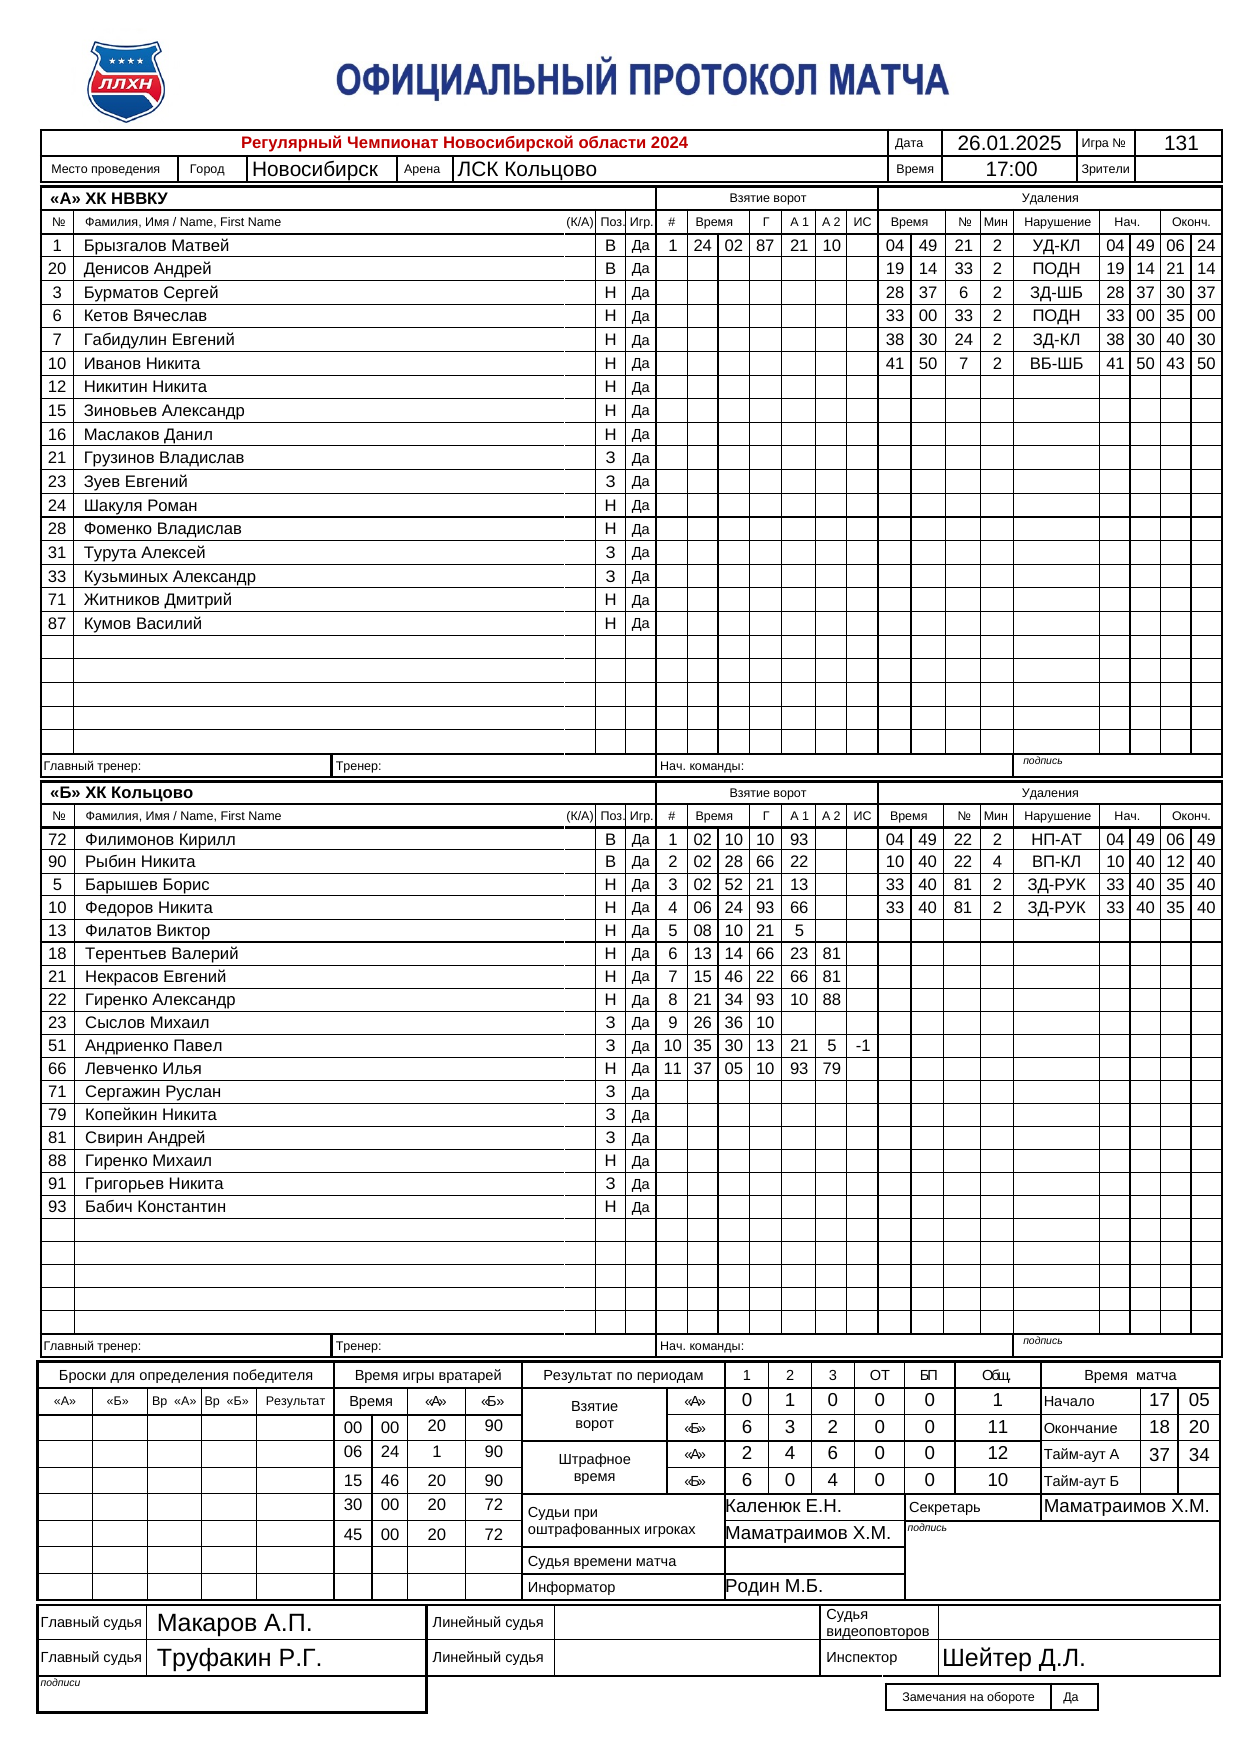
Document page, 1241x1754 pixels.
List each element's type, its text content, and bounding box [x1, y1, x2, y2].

table_cell [74, 683, 564, 706]
table_cell 21 [42, 966, 74, 987]
table_cell 06 [1161, 235, 1190, 256]
table_cell [1131, 446, 1160, 469]
table_cell Н [596, 612, 625, 634]
table_cell [1100, 612, 1129, 634]
table_cell Шакуля Роман [74, 494, 564, 516]
table_cell [1014, 659, 1099, 682]
table_cell 40 [1192, 896, 1221, 918]
table_cell [816, 1104, 846, 1126]
table_cell [912, 1150, 943, 1172]
table_cell [719, 446, 749, 469]
table_cell [816, 829, 846, 849]
table_cell [42, 730, 73, 753]
table_cell (К/А) [565, 805, 595, 826]
table_cell [688, 1127, 717, 1149]
table_cell [555, 1640, 819, 1675]
table_cell ПОДН [1014, 305, 1099, 327]
table_cell [879, 376, 910, 398]
table_cell [719, 1242, 749, 1264]
table_cell 33 [42, 565, 73, 587]
table_cell [148, 1468, 201, 1493]
table_cell [981, 1127, 1013, 1149]
table_cell [981, 1265, 1013, 1287]
table_cell [1161, 1219, 1190, 1241]
table_cell [816, 850, 846, 872]
table_cell [565, 470, 595, 493]
table_header Регулярный Чемпионат Новосибирской области 2024 [42, 131, 887, 155]
table_cell [847, 352, 877, 374]
table_cell [657, 328, 687, 351]
table_cell 15 [42, 399, 73, 422]
table_cell 13 [750, 1035, 781, 1057]
table_cell 49 [912, 829, 943, 849]
table_cell 35 [1161, 874, 1190, 895]
table_cell 10 [816, 235, 846, 256]
table_cell [1131, 1288, 1160, 1310]
table_cell [946, 588, 980, 611]
table_cell Гиренко Михаил [75, 1150, 564, 1172]
table_header БП [905, 1363, 954, 1387]
table_cell [946, 730, 980, 753]
table_cell 0 [905, 1389, 954, 1413]
table_cell [596, 1288, 625, 1310]
table_cell [626, 730, 655, 753]
table_cell [981, 1035, 1013, 1057]
table_cell 30 [335, 1494, 371, 1520]
table_cell [688, 1196, 717, 1218]
table_cell [1100, 1150, 1129, 1172]
table_cell [688, 257, 717, 280]
table_cell [981, 659, 1013, 682]
table_cell [912, 541, 945, 564]
table_cell Кетов Вячеслав [74, 305, 564, 327]
table_cell 13 [42, 920, 74, 941]
table_cell З [596, 1173, 625, 1195]
table_cell Время [688, 805, 749, 826]
table_cell 28 [879, 281, 910, 303]
table_cell [626, 1219, 655, 1241]
table_cell 93 [750, 896, 781, 918]
table_cell [1192, 1173, 1221, 1195]
table_cell [1100, 1127, 1129, 1149]
table_cell [565, 518, 595, 540]
table_cell [1100, 730, 1129, 753]
table_cell В [596, 829, 625, 849]
table_cell [1192, 1311, 1221, 1333]
table_cell [1100, 446, 1129, 469]
table_cell [981, 1081, 1013, 1103]
table_cell З [596, 541, 625, 564]
table_cell 46 [719, 966, 749, 987]
table_cell [565, 1081, 595, 1103]
table_cell 6 [726, 1415, 768, 1440]
table_cell [1014, 423, 1099, 445]
table_cell Да [626, 257, 655, 280]
table_cell «Б» [93, 1389, 147, 1413]
table_cell [657, 1150, 687, 1172]
table_cell Да [626, 874, 655, 895]
table_cell [657, 281, 687, 303]
table_cell 2 [981, 896, 1013, 918]
table_cell [883, 1677, 1220, 1681]
table_cell 81 [944, 896, 980, 918]
table_cell [879, 470, 910, 493]
table_cell [782, 1311, 815, 1333]
table_cell Да [626, 494, 655, 516]
table_cell [657, 446, 687, 469]
table_cell Да [626, 1173, 655, 1195]
table_cell Житников Дмитрий [74, 588, 564, 611]
table_cell [202, 1547, 256, 1573]
table_cell [912, 518, 945, 540]
table_cell [816, 399, 846, 422]
table_cell 35 [688, 1035, 717, 1057]
table_cell [782, 1265, 815, 1287]
table_cell [1131, 494, 1160, 516]
table_cell 3 [42, 281, 73, 303]
table_cell [565, 1311, 595, 1333]
table_cell Да [626, 612, 655, 634]
table_cell 2 [981, 281, 1013, 303]
table_cell [946, 470, 980, 493]
table_cell 10 [750, 829, 781, 849]
table_cell [565, 707, 595, 729]
table_cell [1100, 565, 1129, 587]
table_header 3 [812, 1363, 854, 1387]
table_cell [1161, 612, 1190, 634]
table_cell [879, 966, 910, 987]
table_cell [847, 896, 877, 918]
table_cell 24 [1192, 235, 1221, 256]
table_cell [408, 1547, 465, 1573]
table_cell Окончание [1042, 1415, 1140, 1440]
table_cell Линейный судья [428, 1606, 554, 1639]
table_cell [944, 1196, 980, 1218]
table_cell Да [626, 305, 655, 327]
table_cell Н [596, 874, 625, 895]
table_cell Зуев Евгений [74, 470, 564, 493]
table_cell [1131, 423, 1160, 445]
table_cell 24 [688, 235, 717, 256]
table_cell [879, 1242, 910, 1264]
table_cell Судья времени матча [523, 1548, 724, 1573]
table_cell [1014, 943, 1099, 964]
table_header «А» ХК НВВКУ [42, 188, 655, 209]
table_cell 5 [816, 1035, 846, 1057]
table_cell 04 [879, 829, 910, 849]
table_cell ПОДН [1014, 257, 1099, 280]
table_cell 26 [688, 1012, 717, 1033]
table_cell [42, 683, 73, 706]
table_cell [750, 352, 781, 374]
table_cell Да [626, 1012, 655, 1033]
table_cell [912, 612, 945, 634]
table_cell [847, 518, 877, 540]
table_cell [879, 920, 910, 941]
table_cell [912, 943, 943, 964]
table_cell № [944, 805, 980, 826]
table_cell [816, 1288, 846, 1310]
table_cell [657, 1242, 687, 1264]
table_cell [335, 1547, 371, 1573]
table_cell [750, 257, 781, 280]
table_cell 2 [981, 328, 1013, 351]
table_cell 5 [42, 874, 74, 895]
table_cell [879, 1058, 910, 1079]
table_cell [1131, 518, 1160, 540]
table_cell Левченко Илья [75, 1058, 564, 1079]
table_cell [726, 1548, 904, 1573]
table_cell [1131, 659, 1160, 682]
table_cell Н [596, 896, 625, 918]
table_cell [1131, 683, 1160, 706]
table_cell [1131, 470, 1160, 493]
table_cell [565, 1219, 595, 1241]
table_cell [816, 1265, 846, 1287]
table_cell [782, 470, 815, 493]
table_cell [719, 328, 749, 351]
table_cell [719, 1288, 749, 1310]
table_cell [782, 352, 815, 374]
table_cell [719, 470, 749, 493]
table_cell [847, 257, 877, 280]
table_cell [816, 376, 846, 398]
table_cell 46 [373, 1468, 407, 1493]
table_cell [93, 1416, 147, 1440]
table_cell 33 [1100, 305, 1129, 327]
table_cell [944, 1127, 980, 1149]
table_cell 1 [769, 1389, 811, 1413]
table_cell [750, 305, 781, 327]
table_cell [847, 1127, 877, 1149]
table_cell [847, 920, 877, 941]
table_cell [657, 707, 687, 729]
table_cell [1161, 1150, 1190, 1172]
table_cell «А» [408, 1389, 465, 1413]
table_cell 22 [42, 989, 74, 1011]
table_cell Да [626, 446, 655, 469]
table_cell [912, 1265, 943, 1287]
table_cell [257, 1547, 333, 1573]
table_cell 00 [912, 305, 945, 327]
table_cell [657, 518, 687, 540]
table_cell [1192, 1127, 1221, 1149]
table_cell [782, 446, 815, 469]
table_cell [1100, 518, 1129, 540]
table_cell [1014, 494, 1099, 516]
table_cell [847, 235, 877, 256]
table_cell Да [626, 281, 655, 303]
table_cell [719, 612, 749, 634]
table_cell Да [626, 1058, 655, 1079]
table_cell [981, 612, 1013, 634]
table_cell [1161, 966, 1190, 987]
table_cell [912, 920, 943, 941]
table_cell [847, 494, 877, 516]
table_cell [1014, 1035, 1099, 1057]
table_cell [750, 683, 781, 706]
table_cell [750, 565, 781, 587]
table_cell [565, 1012, 595, 1033]
table_cell [944, 1058, 980, 1079]
table_cell [816, 541, 846, 564]
table_cell Н [596, 966, 625, 987]
table_cell 00 [373, 1521, 407, 1546]
table_cell 12 [956, 1442, 1040, 1467]
table_cell [657, 257, 687, 280]
table_cell [1100, 1311, 1129, 1333]
table_cell Тайм-аут А [1042, 1441, 1140, 1467]
table_cell № [42, 805, 74, 826]
table_cell Андриенко Павел [75, 1035, 564, 1057]
table_cell [847, 1104, 877, 1126]
table_cell [782, 399, 815, 422]
table_cell [879, 1127, 910, 1149]
table_cell [1131, 730, 1160, 753]
table_cell [75, 1311, 564, 1333]
table_cell [1161, 1104, 1190, 1126]
table_cell [1100, 470, 1129, 493]
table_cell [1014, 470, 1099, 493]
table_cell 10 [1100, 850, 1129, 872]
table_cell 28 [1100, 281, 1129, 303]
table_cell 40 [912, 896, 943, 918]
table_cell [782, 257, 815, 280]
table_cell [750, 1288, 781, 1310]
table_cell 4 [657, 896, 687, 918]
table_cell [1192, 1150, 1221, 1172]
table_cell Денисов Андрей [74, 257, 564, 280]
table_cell [1161, 943, 1190, 964]
table_cell ИС [847, 211, 877, 233]
table_cell [1161, 494, 1190, 516]
table_cell [782, 281, 815, 303]
table_cell Некрасов Евгений [75, 966, 564, 987]
table_cell [912, 446, 945, 469]
table_cell [565, 989, 595, 1011]
table_cell [1192, 1288, 1221, 1310]
table_cell 23 [42, 470, 73, 493]
table_cell [816, 446, 846, 469]
table_cell [93, 1547, 147, 1573]
table_cell Григорьев Никита [75, 1173, 564, 1195]
table_cell 13 [782, 874, 815, 895]
table_cell [946, 376, 980, 398]
table_cell [981, 399, 1013, 422]
table_cell 20 [42, 257, 73, 280]
table_cell [1131, 1265, 1160, 1287]
table_cell 19 [1100, 257, 1129, 280]
table_cell [944, 989, 980, 1011]
table_cell [912, 1012, 943, 1033]
table_cell № [946, 211, 980, 233]
table_cell [626, 636, 655, 658]
table_cell Да [626, 1104, 655, 1126]
table_cell [1141, 1468, 1177, 1493]
table_cell [565, 257, 595, 280]
table_cell [565, 1288, 595, 1310]
table_cell [750, 446, 781, 469]
table_cell [719, 518, 749, 540]
table_cell [879, 399, 910, 422]
table_cell 1 [42, 235, 73, 256]
table_cell Город [179, 157, 246, 181]
table_cell [847, 1288, 877, 1310]
table_cell 91 [42, 1173, 74, 1195]
table_cell [719, 1081, 749, 1103]
table_cell [981, 636, 1013, 658]
table_cell [39, 1521, 92, 1546]
table_cell 20 [408, 1494, 465, 1520]
table_cell [1192, 1265, 1221, 1287]
table_cell [565, 376, 595, 398]
table_cell 0 [905, 1415, 954, 1440]
table_cell [1131, 1104, 1160, 1126]
table_cell [782, 636, 815, 658]
table_cell Н [596, 989, 625, 1011]
table_cell [1100, 541, 1129, 564]
table_cell [565, 541, 595, 564]
table_cell 33 [879, 896, 910, 918]
table_cell [565, 1150, 595, 1172]
table_cell [1131, 989, 1160, 1011]
table_cell [1161, 1242, 1190, 1264]
table_cell 40 [1161, 328, 1190, 351]
table_cell 7 [657, 966, 687, 987]
table_cell [816, 1150, 846, 1172]
table_cell [257, 1574, 333, 1599]
table_cell [719, 588, 749, 611]
table_cell 90 [466, 1441, 521, 1467]
table_cell [944, 943, 980, 964]
table_cell [816, 328, 846, 351]
table_cell Игр. [626, 805, 655, 826]
table_cell 81 [816, 943, 846, 964]
table_cell Брызгалов Матвей [74, 235, 564, 256]
table_cell Терентьев Валерий [75, 943, 564, 964]
table_cell [816, 1196, 846, 1218]
table_cell [750, 1127, 781, 1149]
table_cell Н [596, 518, 625, 540]
table_cell 0 [855, 1468, 904, 1493]
table_cell Зрители [1078, 157, 1134, 181]
table_cell 20 [408, 1468, 465, 1493]
table_cell [750, 494, 781, 516]
table_cell [912, 1104, 943, 1126]
table_cell [847, 565, 877, 587]
table_cell [816, 874, 846, 895]
table_cell [1100, 1265, 1129, 1287]
table_cell Гиренко Александр [75, 989, 564, 1011]
table_cell [42, 1265, 74, 1287]
table_cell 17 [1141, 1389, 1177, 1413]
table_cell З [596, 1127, 625, 1149]
table_cell Арена [398, 157, 452, 181]
table_cell 02 [688, 829, 717, 849]
table_cell 1 [408, 1441, 465, 1467]
table_cell [1014, 966, 1099, 987]
table_cell Н [596, 1150, 625, 1172]
table_cell 2 [981, 874, 1013, 895]
table_cell [1100, 1012, 1129, 1033]
table_cell 17:00 [943, 157, 1076, 181]
table_cell 21 [782, 235, 815, 256]
table_cell [657, 399, 687, 422]
table_cell 2 [812, 1415, 854, 1440]
table_cell [946, 636, 980, 658]
table_cell [847, 1173, 877, 1195]
table_cell [912, 470, 945, 493]
table_cell [565, 874, 595, 895]
table_cell 20 [408, 1521, 465, 1546]
table_cell [1100, 1196, 1129, 1218]
table_cell «А» [39, 1389, 92, 1413]
table_cell [847, 1081, 877, 1103]
table_cell [466, 1574, 521, 1599]
table_cell 6 [726, 1468, 768, 1493]
table_cell [1131, 1127, 1160, 1149]
table_cell [847, 470, 877, 493]
table_cell 71 [42, 1081, 74, 1103]
table_cell 40 [1192, 874, 1221, 895]
table_cell [1161, 423, 1190, 445]
table_cell [981, 376, 1013, 398]
table_cell [1192, 943, 1221, 964]
table_cell Шейтер Д.Л. [939, 1640, 1219, 1675]
table_cell [1131, 943, 1160, 964]
table_cell [847, 376, 877, 398]
table_cell [39, 1574, 92, 1599]
table_cell 90 [466, 1416, 521, 1440]
table_cell 1 [657, 829, 687, 849]
table_cell [981, 943, 1013, 964]
table_cell [1161, 1058, 1190, 1079]
table_cell А 1 [782, 211, 815, 233]
table_cell [816, 1311, 846, 1333]
table_cell подпись [906, 1522, 1219, 1599]
table_header Взятие ворот [657, 783, 877, 803]
table_cell 7 [42, 328, 73, 351]
table_cell Федоров Никита [75, 896, 564, 918]
table_cell Макаров А.П. [147, 1606, 425, 1639]
table_cell [981, 683, 1013, 706]
table_cell 30 [1192, 328, 1221, 351]
table_cell «Б» [668, 1468, 724, 1493]
table_cell 0 [812, 1389, 854, 1413]
table_cell [816, 1219, 846, 1241]
table_cell [1161, 1265, 1190, 1287]
table_cell 10 [956, 1468, 1040, 1493]
table_cell Турута Алексей [74, 541, 564, 564]
table_cell 10 [719, 920, 749, 941]
table_cell [75, 1288, 564, 1310]
table_cell [39, 1494, 92, 1520]
table_cell [688, 376, 717, 398]
table_cell [596, 1311, 625, 1333]
table_cell [879, 565, 910, 587]
table_cell [750, 1150, 781, 1172]
table_cell [816, 920, 846, 941]
table_cell 81 [816, 966, 846, 987]
table_cell [981, 1104, 1013, 1126]
table_cell 87 [750, 235, 781, 256]
table_cell [719, 730, 749, 753]
table_cell [1014, 636, 1099, 658]
table_cell [939, 1606, 1219, 1639]
table_cell Да [626, 376, 655, 398]
table_cell Сергажин Руслан [75, 1081, 564, 1103]
table_cell 10 [750, 1058, 781, 1079]
table_cell 21 [946, 235, 980, 256]
table_cell [847, 966, 877, 987]
table_cell [847, 399, 877, 422]
table_cell ЗД-ШБ [1014, 281, 1099, 303]
table_cell Да [626, 989, 655, 1011]
table_cell 66 [782, 896, 815, 918]
table_cell [202, 1441, 256, 1467]
table_cell [1192, 1035, 1221, 1057]
table_cell [1161, 683, 1190, 706]
table_cell [42, 636, 73, 658]
table_cell [782, 1081, 815, 1103]
table_cell [847, 423, 877, 445]
table_cell Вр «Б» [202, 1389, 256, 1413]
table_cell 4 [769, 1442, 811, 1467]
table_cell 4 [981, 850, 1013, 872]
table_cell Да [626, 850, 655, 872]
table_cell 2 [981, 352, 1013, 374]
table_cell 41 [879, 352, 910, 374]
table_cell [847, 541, 877, 564]
table_cell [257, 1494, 333, 1520]
table_cell Информатор [523, 1575, 724, 1599]
table_cell [946, 659, 980, 682]
table_cell [1014, 612, 1099, 634]
table_cell 38 [1100, 328, 1129, 351]
picture [5, 28, 1179, 129]
table_cell [782, 1288, 815, 1310]
table_cell [1192, 920, 1221, 941]
table_cell [782, 730, 815, 753]
table_cell 06 [688, 896, 717, 918]
table_cell [719, 1173, 749, 1195]
table_cell 14 [1192, 257, 1221, 280]
table_cell [1161, 470, 1190, 493]
table_cell [1192, 1104, 1221, 1126]
table_cell [981, 1219, 1013, 1241]
table_cell [1161, 989, 1190, 1011]
table_cell [719, 541, 749, 564]
table_cell [879, 518, 910, 540]
table_cell [1100, 588, 1129, 611]
table_cell [750, 1173, 781, 1195]
table_cell [93, 1494, 147, 1520]
table_cell [912, 1242, 943, 1264]
table_cell [1131, 1196, 1160, 1218]
table_cell [847, 989, 877, 1011]
table_cell Нарушение [1014, 805, 1099, 826]
table_cell 50 [912, 352, 945, 374]
table_cell [944, 1265, 980, 1287]
table_cell [565, 966, 595, 987]
table_cell [719, 305, 749, 327]
table_cell 00 [373, 1416, 407, 1440]
table_cell [912, 707, 945, 729]
table_cell [202, 1416, 256, 1440]
table_cell [1100, 1242, 1129, 1264]
table_cell Время [879, 211, 945, 233]
table_cell [1014, 1081, 1099, 1103]
table_cell [657, 1173, 687, 1195]
table_cell [879, 943, 910, 964]
table_header Взятие ворот [657, 188, 877, 209]
table_cell [719, 1150, 749, 1172]
table_cell [688, 281, 717, 303]
table_cell -1 [847, 1035, 877, 1057]
table_cell Место проведения [42, 157, 177, 181]
table_cell [1100, 683, 1129, 706]
table_cell 6 [812, 1442, 854, 1467]
table_cell 24 [373, 1441, 407, 1467]
table_cell # [657, 211, 687, 233]
table_cell [565, 1265, 595, 1287]
table_cell 20 [408, 1416, 465, 1440]
table_cell [657, 423, 687, 445]
table_cell Н [596, 920, 625, 941]
table_cell [626, 1288, 655, 1310]
table_cell [565, 1173, 595, 1195]
table_cell [1100, 423, 1129, 445]
table_cell 19 [879, 257, 910, 280]
table_cell 15 [688, 966, 717, 987]
table_cell Оконч. [1161, 211, 1221, 233]
table_cell [373, 1547, 407, 1573]
table_cell Да [626, 1150, 655, 1172]
table_cell [1131, 1242, 1160, 1264]
table_cell [1131, 376, 1160, 398]
table_cell [879, 989, 910, 1011]
table_cell [657, 1219, 687, 1241]
table_cell ЗД-РУК [1014, 896, 1099, 918]
table_cell 35 [1161, 305, 1190, 327]
table_cell [944, 1150, 980, 1172]
table_cell [981, 920, 1013, 941]
table_cell [565, 1196, 595, 1218]
table_cell Нач. команды: [657, 755, 1012, 776]
table_cell Н [596, 494, 625, 516]
table_cell [981, 1058, 1013, 1079]
table_cell [688, 328, 717, 351]
table_cell Грузинов Владислав [74, 446, 564, 469]
table_cell 50 [1192, 352, 1221, 374]
table_cell [847, 328, 877, 351]
table_cell [1192, 1058, 1221, 1079]
table_cell [981, 446, 1013, 469]
table_cell 22 [782, 850, 815, 872]
table_cell Фамилия, Имя / Name, First Name [74, 211, 565, 233]
table_cell [1014, 1127, 1099, 1149]
table_header Да [1052, 1685, 1097, 1709]
table_cell [1131, 1219, 1160, 1241]
table_cell [912, 1035, 943, 1057]
table_cell [946, 423, 980, 445]
table_cell [847, 1012, 877, 1033]
table_header 1 [726, 1363, 768, 1387]
table_cell [1014, 565, 1099, 587]
table_cell [944, 1219, 980, 1241]
table_cell Копейкин Никита [75, 1104, 564, 1126]
table_cell Вр «А» [148, 1389, 201, 1413]
table_cell 33 [1100, 896, 1129, 918]
table_cell 06 [1161, 829, 1190, 849]
table_cell Барышев Борис [75, 874, 564, 895]
table_cell [782, 1127, 815, 1149]
table_cell [1131, 399, 1160, 422]
table_cell 37 [1192, 281, 1221, 303]
table_cell [719, 659, 749, 682]
table_cell 35 [1161, 896, 1190, 918]
table_cell [1192, 470, 1221, 493]
table_cell [1161, 1311, 1190, 1333]
table_cell 33 [879, 305, 910, 327]
table_cell [912, 1311, 943, 1333]
table_cell [688, 707, 717, 729]
table_cell [148, 1441, 201, 1467]
table_cell [596, 730, 625, 753]
table_cell 00 [1131, 305, 1160, 327]
table_cell [946, 518, 980, 540]
table_cell 66 [782, 966, 815, 987]
table_cell [75, 1219, 564, 1241]
table_cell [688, 1242, 717, 1264]
table_cell [912, 989, 943, 1011]
table_cell [816, 636, 846, 658]
table_cell [912, 423, 945, 445]
table_cell Да [626, 920, 655, 941]
table_cell [626, 683, 655, 706]
table_cell [1192, 494, 1221, 516]
table_cell 30 [1131, 328, 1160, 351]
table_cell [750, 1196, 781, 1218]
table_cell [816, 730, 846, 753]
table_cell Мин [981, 211, 1013, 233]
table_cell 37 [1141, 1441, 1177, 1467]
table_cell [657, 1081, 687, 1103]
table_cell Н [596, 376, 625, 398]
table_cell 9 [657, 1012, 687, 1033]
table_header Игра № [1078, 131, 1134, 155]
table_cell [981, 588, 1013, 611]
table_cell [688, 612, 717, 634]
table_cell [1014, 920, 1099, 941]
table_cell Главный судья [39, 1606, 146, 1639]
table_cell [257, 1468, 333, 1493]
table_cell [93, 1521, 147, 1546]
table_cell Да [626, 1035, 655, 1057]
table_cell 49 [1131, 829, 1160, 849]
table_cell 20 [1179, 1415, 1219, 1440]
table_cell «Б » [466, 1389, 521, 1413]
table_cell [782, 612, 815, 634]
table_cell 05 [1179, 1389, 1219, 1413]
table_cell [1014, 707, 1099, 729]
table_cell Зиновьев Александр [74, 399, 564, 422]
table_cell [912, 636, 945, 658]
table_cell [981, 707, 1013, 729]
table_cell [1192, 1081, 1221, 1103]
table_cell [1192, 565, 1221, 587]
table_cell [1161, 1012, 1190, 1033]
table_cell 21 [750, 874, 781, 895]
table_cell [816, 683, 846, 706]
table_cell [688, 494, 717, 516]
table_cell [93, 1468, 147, 1493]
table_cell Поз. [596, 805, 625, 826]
table_cell [782, 1196, 815, 1218]
table_cell [688, 683, 717, 706]
table_cell [148, 1416, 201, 1440]
table_cell [74, 730, 564, 753]
table_cell [782, 423, 815, 445]
table_cell 33 [946, 305, 980, 327]
table_cell ЗД-РУК [1014, 874, 1099, 895]
table_cell [879, 612, 910, 634]
table_cell [42, 1219, 74, 1241]
table_cell Да [626, 896, 655, 918]
table_cell [1161, 1173, 1190, 1195]
table_cell [1100, 636, 1129, 658]
table_cell [148, 1574, 201, 1599]
table_cell ЗД-КЛ [1014, 328, 1099, 351]
table_header Результат по периодам [523, 1363, 724, 1387]
table_cell [981, 518, 1013, 540]
table_cell [688, 352, 717, 374]
table_cell # [657, 805, 687, 826]
table_cell [946, 399, 980, 422]
table_cell [1014, 541, 1099, 564]
table_cell [657, 612, 687, 634]
table_cell № [42, 211, 73, 233]
table_cell [912, 1196, 943, 1218]
table_cell Н [596, 1196, 625, 1218]
table_cell 00 [1192, 305, 1221, 327]
table_cell [750, 1219, 781, 1241]
table_cell 18 [42, 943, 74, 964]
table_cell 81 [42, 1127, 74, 1149]
table_cell 37 [688, 1058, 717, 1079]
table_cell Н [596, 943, 625, 964]
table_cell [688, 1288, 717, 1310]
table_cell [1192, 707, 1221, 729]
table_cell [688, 659, 717, 682]
table_cell [816, 1173, 846, 1195]
table_cell 38 [879, 328, 910, 351]
table_header Время матча [1042, 1363, 1219, 1387]
table_cell [946, 541, 980, 564]
table_cell [879, 1311, 910, 1333]
table_cell 50 [1131, 352, 1160, 374]
table_cell [750, 636, 781, 658]
table_cell [1100, 966, 1129, 987]
table_cell [912, 399, 945, 422]
table_cell [944, 966, 980, 987]
table_cell [1100, 399, 1129, 422]
table_cell [1014, 1104, 1099, 1126]
table_cell [847, 730, 877, 753]
table_cell 10 [879, 850, 910, 872]
table_cell [750, 376, 781, 398]
table_cell 31 [42, 541, 73, 564]
table_cell [596, 683, 625, 706]
table_cell [657, 588, 687, 611]
table_cell [847, 1150, 877, 1172]
table_cell [1192, 636, 1221, 658]
table_cell [39, 1547, 92, 1573]
table_cell [1014, 376, 1099, 398]
table_cell [719, 494, 749, 516]
table_cell [1100, 1288, 1129, 1310]
table_cell 4 [812, 1468, 854, 1493]
table_cell Бабич Константин [75, 1196, 564, 1218]
table_cell [74, 707, 564, 729]
table_cell Да [626, 541, 655, 564]
table_cell [39, 1468, 92, 1493]
table_cell 33 [946, 257, 980, 280]
table_cell [816, 1081, 846, 1103]
table_cell [657, 494, 687, 516]
table_cell [42, 659, 73, 682]
table_cell 0 [905, 1442, 954, 1467]
table_cell [719, 1127, 749, 1149]
table_cell [1131, 541, 1160, 564]
table_cell [981, 1288, 1013, 1310]
table_cell Иванов Никита [74, 352, 564, 374]
table_cell 28 [42, 518, 73, 540]
table_cell [626, 1311, 655, 1333]
table_cell Н [596, 305, 625, 327]
table_cell [1161, 659, 1190, 682]
table_cell Да [626, 352, 655, 374]
table_cell Главный судья [39, 1640, 146, 1675]
table_cell [657, 352, 687, 374]
table_cell НП-АТ [1014, 829, 1099, 849]
table_cell ЛСК Кольцово [454, 157, 887, 181]
table_cell [657, 659, 687, 682]
table_cell Да [626, 943, 655, 964]
table_header Дата [889, 131, 941, 155]
table_cell Да [626, 966, 655, 987]
table_cell [1161, 446, 1190, 469]
table_cell [657, 470, 687, 493]
table_cell [1161, 518, 1190, 540]
table_cell Н [596, 588, 625, 611]
table_cell 12 [42, 376, 73, 398]
table_cell [1014, 518, 1099, 540]
table_cell [912, 730, 945, 753]
table_cell [565, 446, 595, 469]
table_cell 3 [657, 874, 687, 895]
table_cell (К/А) [565, 211, 595, 233]
table_cell [946, 707, 980, 729]
table_cell [1014, 1150, 1099, 1172]
table_cell [981, 541, 1013, 564]
table_cell [688, 1150, 717, 1172]
table_cell [782, 683, 815, 706]
table_cell [816, 352, 846, 374]
table_cell УД-КЛ [1014, 235, 1099, 256]
table_cell Тайм-аут Б [1042, 1468, 1140, 1493]
table_cell [719, 1219, 749, 1241]
table_cell Нач. [1100, 805, 1160, 826]
table_cell [1179, 1468, 1219, 1493]
table_cell [657, 1311, 687, 1333]
table_cell [1192, 541, 1221, 564]
table_cell [688, 636, 717, 658]
table_cell [1192, 1242, 1221, 1264]
table_cell 24 [946, 328, 980, 351]
table_cell [657, 376, 687, 398]
table_cell [42, 707, 73, 729]
table_cell [1161, 541, 1190, 564]
table_cell Оконч. [1161, 805, 1221, 826]
table_cell [847, 636, 877, 658]
table_cell [782, 305, 815, 327]
table_cell [944, 1311, 980, 1333]
table_cell [879, 494, 910, 516]
table_cell [626, 659, 655, 682]
table_cell [944, 1242, 980, 1264]
table_cell Свирин Андрей [75, 1127, 564, 1149]
table_cell 04 [1100, 235, 1129, 256]
table_cell 2 [981, 829, 1013, 849]
table_cell 87 [42, 612, 73, 634]
table_cell [816, 1012, 846, 1033]
table_cell [782, 1150, 815, 1172]
table_cell [719, 1311, 749, 1333]
table_cell [879, 588, 910, 611]
table_cell [944, 1173, 980, 1195]
table_cell З [596, 1081, 625, 1103]
table_cell 28 [719, 850, 749, 872]
table_header Удаления [879, 783, 1221, 803]
table_cell [847, 305, 877, 327]
table_cell [257, 1416, 333, 1440]
table_cell 37 [1131, 281, 1160, 303]
table_cell [428, 1677, 882, 1711]
table_cell подписи [39, 1677, 425, 1711]
table_cell [879, 1219, 910, 1241]
table_cell [1014, 446, 1099, 469]
table_cell [565, 612, 595, 634]
table_cell [1131, 707, 1160, 729]
table_cell Бурматов Сергей [74, 281, 564, 303]
table_cell Время [889, 157, 941, 181]
table_cell [657, 305, 687, 327]
table_cell [981, 1173, 1013, 1195]
table_cell [565, 1127, 595, 1149]
table_cell Труфакин Р.Г. [147, 1640, 425, 1675]
table_cell 5 [657, 920, 687, 941]
table_cell Кумов Василий [74, 612, 564, 634]
table_cell Начало [1042, 1389, 1140, 1413]
table_cell З [596, 1104, 625, 1126]
table_cell [1100, 659, 1129, 682]
table_cell Да [626, 235, 655, 256]
table_cell Да [626, 399, 655, 422]
table_cell [879, 1104, 910, 1126]
table_cell [946, 494, 980, 516]
table_cell [816, 565, 846, 587]
table_cell [688, 1265, 717, 1287]
table_cell [816, 257, 846, 280]
table_cell [565, 1104, 595, 1126]
table_cell 33 [1100, 874, 1129, 895]
table_cell [847, 659, 877, 682]
table_cell [750, 612, 781, 634]
table_cell [657, 1196, 687, 1218]
table_cell 1 [956, 1389, 1040, 1413]
table_header ОТ [855, 1363, 904, 1387]
table_cell [750, 281, 781, 303]
table_cell [719, 683, 749, 706]
table_cell 6 [42, 305, 73, 327]
table_cell [912, 966, 943, 987]
table_cell [847, 281, 877, 303]
table_cell [565, 659, 595, 682]
table_cell [1192, 659, 1221, 682]
table_cell 22 [944, 829, 980, 849]
table_cell [565, 235, 595, 256]
table_cell 24 [719, 896, 749, 918]
table_cell Время [688, 211, 749, 233]
table_cell 36 [719, 1012, 749, 1033]
table_cell 0 [855, 1415, 904, 1440]
table_cell [1131, 1150, 1160, 1172]
table_cell [944, 1012, 980, 1033]
table_cell [782, 518, 815, 540]
table_cell [565, 1035, 595, 1057]
table_cell 0 [855, 1442, 904, 1467]
table_cell 66 [750, 943, 781, 964]
table_cell Поз. [596, 211, 625, 233]
table_cell 40 [1192, 850, 1221, 872]
table_cell [847, 1311, 877, 1333]
table_cell 10 [42, 896, 74, 918]
table_header «Б» ХК Кольцово [42, 783, 655, 803]
table_cell 2 [657, 850, 687, 872]
table_cell ВП-КЛ [1014, 850, 1099, 872]
table_cell [1192, 518, 1221, 540]
table_cell [565, 352, 595, 374]
table_cell [782, 1219, 815, 1241]
table_cell 10 [750, 1012, 781, 1033]
table_cell [1099, 1682, 1220, 1711]
table_cell 5 [782, 920, 815, 941]
table_cell 11 [657, 1058, 687, 1079]
table_cell 2 [981, 305, 1013, 327]
table_cell [39, 1416, 92, 1440]
table_cell Игр. [626, 211, 655, 233]
table_cell [719, 1196, 749, 1218]
table_cell Габидулин Евгений [74, 328, 564, 351]
table_cell [944, 1081, 980, 1103]
table_cell [565, 1242, 595, 1264]
table_cell [782, 1173, 815, 1195]
table_cell 71 [42, 588, 73, 611]
table_cell В [596, 850, 625, 872]
table_cell ВБ-ШБ [1014, 352, 1099, 374]
table_cell 13 [688, 943, 717, 964]
table_cell [1161, 636, 1190, 658]
table_cell [93, 1441, 147, 1467]
table_cell Новосибирск [248, 157, 396, 181]
table_cell Результат [257, 1389, 333, 1413]
table_cell [565, 328, 595, 351]
table_cell [1131, 588, 1160, 611]
table_cell [719, 636, 749, 658]
table_cell 14 [719, 943, 749, 964]
table_cell [688, 588, 717, 611]
table_cell [981, 565, 1013, 587]
table_cell 21 [42, 446, 73, 469]
table_cell [782, 494, 815, 516]
table_cell [42, 1242, 74, 1264]
table_cell [688, 565, 717, 587]
table_cell 10 [657, 1035, 687, 1057]
table_cell [847, 612, 877, 634]
table_cell [1100, 707, 1129, 729]
table_cell 21 [688, 989, 717, 1011]
table_cell [879, 1035, 910, 1057]
table_cell [719, 565, 749, 587]
table_cell 2 [981, 235, 1013, 256]
table_cell 22 [944, 850, 980, 872]
table_cell Да [626, 470, 655, 493]
table_cell Да [626, 829, 655, 849]
table_cell 1 [657, 235, 687, 256]
table_cell 34 [719, 989, 749, 1011]
table_cell [657, 636, 687, 658]
table_cell 2 [726, 1442, 768, 1467]
table_cell [981, 470, 1013, 493]
table_cell подпись [1014, 1335, 1221, 1356]
table_cell [750, 1242, 781, 1264]
table_cell 02 [688, 874, 717, 895]
table_cell [1014, 1219, 1099, 1241]
table_cell ИС [847, 805, 877, 826]
table_cell [1131, 966, 1160, 987]
table_header Общ. [956, 1363, 1040, 1387]
table_cell [1161, 565, 1190, 587]
table_cell [1192, 966, 1221, 987]
table_cell [565, 494, 595, 516]
table_cell [981, 1242, 1013, 1264]
table_cell [596, 636, 625, 658]
table_cell [847, 1219, 877, 1241]
table_cell [981, 494, 1013, 516]
table_cell 40 [1131, 896, 1160, 918]
table_cell [555, 1606, 819, 1639]
table_cell [373, 1574, 407, 1599]
table_cell [1014, 1288, 1099, 1310]
table_cell [657, 683, 687, 706]
table_cell [750, 1081, 781, 1103]
table_cell [719, 281, 749, 303]
table_cell [39, 1441, 92, 1467]
table_cell [565, 850, 595, 872]
table_cell В [596, 235, 625, 256]
table_cell 04 [879, 235, 910, 256]
table_cell [847, 1265, 877, 1287]
table_cell [688, 1104, 717, 1126]
table_cell [1161, 707, 1190, 729]
table_cell [1192, 1219, 1221, 1241]
table_cell 40 [1131, 850, 1160, 872]
table_cell Время [879, 805, 943, 826]
table_cell [1161, 1288, 1190, 1310]
table_cell 49 [1131, 235, 1160, 256]
table_cell Каленюк Е.Н. [726, 1495, 904, 1520]
table_cell [782, 1104, 815, 1126]
table_cell 10 [782, 989, 815, 1011]
table_cell [1100, 1058, 1129, 1079]
table_cell [944, 1035, 980, 1057]
table_cell З [596, 565, 625, 587]
table_cell 0 [905, 1468, 954, 1493]
table_cell 93 [42, 1196, 74, 1218]
table_cell [1014, 1058, 1099, 1079]
table_cell [879, 683, 910, 706]
table_header 131 [1136, 131, 1221, 155]
table_cell [782, 707, 815, 729]
table_cell Да [626, 518, 655, 540]
table_cell 24 [42, 494, 73, 516]
table_cell [688, 423, 717, 445]
table_cell [816, 707, 846, 729]
table_cell [1192, 588, 1221, 611]
table_cell [912, 494, 945, 516]
table_cell 23 [42, 1012, 74, 1033]
table_cell [719, 1104, 749, 1126]
table_cell [782, 376, 815, 398]
table_cell [688, 1219, 717, 1241]
table_cell 40 [912, 874, 943, 895]
table_cell З [596, 446, 625, 469]
table_cell [1100, 1173, 1129, 1195]
table_cell [879, 1150, 910, 1172]
table_cell [148, 1521, 201, 1546]
table_cell [565, 730, 595, 753]
table_cell [42, 1311, 74, 1333]
table_cell 2 [981, 257, 1013, 280]
table_cell [912, 1081, 943, 1103]
table_cell 45 [335, 1521, 371, 1546]
table_cell 6 [946, 281, 980, 303]
table_header Замечания на обороте [887, 1685, 1050, 1709]
table_cell 8 [657, 989, 687, 1011]
table_cell [847, 943, 877, 964]
table_header Броски для определения победителя [39, 1363, 333, 1387]
table_cell [816, 1242, 846, 1264]
table_cell 02 [688, 850, 717, 872]
table_cell [879, 1081, 910, 1103]
table_cell [1014, 1242, 1099, 1264]
table_cell З [596, 1035, 625, 1057]
table_cell [1192, 989, 1221, 1011]
table_cell 34 [1179, 1441, 1219, 1467]
table_cell Сыслов Михаил [75, 1012, 564, 1033]
table_cell [1161, 1127, 1190, 1149]
table_cell [565, 281, 595, 303]
table_cell [816, 896, 846, 918]
table_cell [1100, 494, 1129, 516]
table_cell 6 [657, 943, 687, 964]
table_cell [719, 399, 749, 422]
table_cell 0 [855, 1389, 904, 1413]
table_cell [202, 1494, 256, 1520]
table_cell Н [596, 352, 625, 374]
table_cell Взятие ворот [523, 1389, 666, 1440]
table_cell [688, 305, 717, 327]
table_cell Филимонов Кирилл [75, 829, 564, 849]
table_cell [816, 588, 846, 611]
table_cell [719, 707, 749, 729]
table_cell [1131, 1311, 1160, 1333]
table_cell [879, 446, 910, 469]
table_cell [944, 1104, 980, 1126]
table_cell Да [626, 423, 655, 445]
table_cell Тренер: [333, 755, 655, 776]
table_cell [816, 518, 846, 540]
table_cell [93, 1574, 147, 1599]
table_cell [750, 423, 781, 445]
table_cell 10 [719, 829, 749, 849]
table_header Время игры вратарей [335, 1363, 521, 1387]
table_cell 05 [719, 1058, 749, 1079]
table_cell В [596, 257, 625, 280]
table_cell Да [626, 588, 655, 611]
table_cell [1192, 612, 1221, 634]
table_cell [750, 1311, 781, 1333]
table_cell 93 [782, 1058, 815, 1079]
table_cell 00 [373, 1494, 407, 1520]
table_cell 0 [769, 1468, 811, 1493]
table_cell [879, 1012, 910, 1033]
table_cell [1192, 730, 1221, 753]
table_cell [657, 1265, 687, 1287]
table_cell 22 [750, 966, 781, 987]
table_cell [719, 376, 749, 398]
table_cell Г [750, 211, 781, 233]
table_cell Кузьминых Александр [74, 565, 564, 587]
table_cell [596, 659, 625, 682]
table_cell [981, 730, 1013, 753]
table_cell «А» [668, 1442, 724, 1467]
table_cell [565, 565, 595, 587]
table_cell [879, 541, 910, 564]
table_cell [847, 1242, 877, 1264]
table_cell 33 [879, 874, 910, 895]
table_cell [1014, 1173, 1099, 1195]
table_cell Нарушение [1014, 211, 1099, 233]
table_cell [750, 328, 781, 351]
table_cell Главный тренер: [42, 755, 330, 776]
table_cell 7 [946, 352, 980, 374]
table_cell [596, 707, 625, 729]
table_cell [750, 588, 781, 611]
table_cell 49 [912, 235, 945, 256]
table_cell [847, 588, 877, 611]
table_cell [1131, 636, 1160, 658]
table_cell А 2 [816, 211, 846, 233]
table_cell Г [750, 805, 781, 826]
table_cell [816, 470, 846, 493]
table_cell [75, 1242, 564, 1264]
table_cell 37 [912, 281, 945, 303]
table_cell [816, 423, 846, 445]
table_cell [912, 683, 945, 706]
table_cell Филатов Виктор [75, 920, 564, 941]
table_cell [1100, 376, 1129, 398]
table_cell [1014, 1012, 1099, 1033]
table_cell [981, 1196, 1013, 1218]
table_cell [816, 1127, 846, 1149]
table_cell 66 [42, 1058, 74, 1079]
table_cell [148, 1494, 201, 1520]
table_cell [596, 1242, 625, 1264]
table_cell [912, 1288, 943, 1310]
table_cell [847, 1058, 877, 1079]
table_cell [1100, 989, 1129, 1011]
table_cell 00 [335, 1416, 371, 1440]
table_cell Фамилия, Имя / Name, First Name [75, 805, 565, 826]
table_cell 93 [750, 989, 781, 1011]
table_cell [565, 943, 595, 964]
table_cell З [596, 1012, 625, 1033]
table_cell А 1 [782, 805, 815, 826]
table_cell [565, 683, 595, 706]
table_cell Никитин Никита [74, 376, 564, 398]
table_cell [1131, 565, 1160, 587]
table_header 26.01.2025 [943, 131, 1076, 155]
table_cell [1100, 943, 1129, 964]
table_cell [565, 423, 595, 445]
table_cell [1014, 588, 1099, 611]
table_cell [946, 565, 980, 587]
table_cell [657, 730, 687, 753]
table_cell [626, 1242, 655, 1264]
table_cell [1192, 1012, 1221, 1033]
table_cell [1014, 399, 1099, 422]
table_cell 72 [466, 1494, 521, 1520]
table_cell 40 [1131, 874, 1160, 895]
table_cell [912, 565, 945, 587]
table_cell [408, 1574, 465, 1599]
table_cell [257, 1441, 333, 1467]
table_cell Судьи при оштрафованных игроках [523, 1495, 724, 1546]
table_cell 72 [42, 829, 74, 849]
table_cell 72 [466, 1521, 521, 1546]
table_cell [782, 328, 815, 351]
table_cell 08 [688, 920, 717, 941]
table_cell [565, 1058, 595, 1079]
table_cell [879, 730, 910, 753]
table_cell 11 [956, 1415, 1040, 1440]
table_cell [782, 588, 815, 611]
table_cell [750, 470, 781, 493]
table_cell 41 [1100, 352, 1129, 374]
table_cell Маматраимов Х.М. [726, 1521, 904, 1546]
table_cell 04 [1100, 829, 1129, 849]
table_cell [1014, 1196, 1099, 1218]
table_cell [847, 850, 877, 872]
table_cell [1014, 989, 1099, 1011]
table_cell [1161, 399, 1190, 422]
table_cell [981, 1150, 1013, 1172]
table_cell Родин М.Б. [726, 1575, 904, 1599]
table_cell Н [596, 1058, 625, 1079]
table_cell 30 [719, 1035, 749, 1057]
table_cell [944, 920, 980, 941]
table_cell [981, 989, 1013, 1011]
table_cell [719, 423, 749, 445]
table_cell [847, 829, 877, 849]
table_cell [782, 659, 815, 682]
table_cell [946, 612, 980, 634]
table_cell [847, 874, 877, 895]
table_cell [565, 399, 595, 422]
table_cell [719, 257, 749, 280]
table_cell Н [596, 399, 625, 422]
table_cell [1192, 399, 1221, 422]
table_cell [879, 659, 910, 682]
table_cell Н [596, 328, 625, 351]
table_cell [148, 1547, 201, 1573]
table_cell [335, 1574, 371, 1599]
table_cell 21 [1161, 257, 1190, 280]
table_cell А 2 [816, 805, 846, 826]
table_cell Главный тренер: [42, 1335, 330, 1356]
table_cell Да [626, 1196, 655, 1218]
table_cell [1131, 612, 1160, 634]
table_cell [719, 352, 749, 374]
table_cell подпись [1014, 755, 1221, 776]
table_cell [719, 1265, 749, 1287]
table_cell Рыбин Никита [75, 850, 564, 872]
table_cell 21 [750, 920, 781, 941]
table_cell [688, 518, 717, 540]
table_cell 30 [912, 328, 945, 351]
table_cell [1014, 1265, 1099, 1287]
table_cell [782, 1242, 815, 1264]
table_cell [565, 920, 595, 941]
table_cell [847, 1196, 877, 1218]
table_cell [981, 423, 1013, 445]
table_cell [1131, 1173, 1160, 1195]
table_cell 79 [816, 1058, 846, 1079]
table_cell [944, 1288, 980, 1310]
table_cell 52 [719, 874, 749, 895]
table_cell [1131, 920, 1160, 941]
table_cell [847, 683, 877, 706]
table_cell Судья видеоповторов [821, 1606, 938, 1639]
table_cell Нач. команды: [657, 1335, 1012, 1356]
table_cell [688, 446, 717, 469]
table_cell [1192, 423, 1221, 445]
table_cell [202, 1521, 256, 1546]
table_cell [688, 1173, 717, 1195]
table_cell [912, 376, 945, 398]
table_cell 43 [1161, 352, 1190, 374]
table_cell [816, 659, 846, 682]
table_cell [1100, 1081, 1129, 1103]
table_cell Да [626, 328, 655, 351]
table_cell [1161, 376, 1190, 398]
table_cell [466, 1547, 521, 1573]
table_header Удаления [879, 188, 1221, 209]
table_cell [879, 1196, 910, 1218]
table_cell Мин [981, 805, 1013, 826]
table_cell Время [335, 1389, 407, 1413]
table_cell 90 [42, 850, 74, 872]
table_cell [1100, 1219, 1129, 1241]
table_cell [688, 1311, 717, 1333]
table_cell [657, 565, 687, 587]
table_cell 14 [1131, 257, 1160, 280]
table_cell [750, 730, 781, 753]
table_cell [74, 659, 564, 682]
table_cell [1192, 446, 1221, 469]
table_cell Фоменко Владислав [74, 518, 564, 540]
table_cell [688, 1081, 717, 1103]
table_cell [596, 1219, 625, 1241]
table_cell [1131, 1012, 1160, 1033]
table_cell 02 [719, 235, 749, 256]
table_cell [750, 1104, 781, 1126]
table_cell Тренер: [333, 1335, 655, 1356]
table_cell 88 [42, 1150, 74, 1172]
table_cell [879, 423, 910, 445]
table_cell [816, 494, 846, 516]
table_cell [565, 636, 595, 658]
table_cell Штрафное время [523, 1442, 666, 1493]
table_cell [816, 612, 846, 634]
table_cell [626, 707, 655, 729]
table_cell Инспектор [821, 1640, 938, 1675]
table_cell [1131, 1058, 1160, 1079]
table_cell [782, 565, 815, 587]
table_cell [257, 1521, 333, 1546]
table_cell Н [596, 423, 625, 445]
table_cell [1014, 1311, 1099, 1333]
table_cell [879, 707, 910, 729]
table_cell [1100, 920, 1129, 941]
table_cell 14 [912, 257, 945, 280]
table_cell [688, 541, 717, 564]
table_cell [42, 1288, 74, 1310]
table_cell [1014, 683, 1099, 706]
table_cell 12 [1161, 850, 1190, 872]
table_cell [1131, 1035, 1160, 1057]
table_header 2 [769, 1363, 811, 1387]
table_cell [912, 659, 945, 682]
table_cell 81 [944, 874, 980, 895]
table_cell [74, 636, 564, 658]
table_cell [1161, 1081, 1190, 1103]
table_cell 79 [42, 1104, 74, 1126]
table_cell [565, 305, 595, 327]
table_cell 15 [335, 1468, 371, 1493]
table_cell Маслаков Данил [74, 423, 564, 445]
table_cell [626, 1265, 655, 1287]
table_cell 3 [769, 1415, 811, 1440]
table_cell [847, 446, 877, 469]
table_cell 16 [42, 423, 73, 445]
table_cell 66 [750, 850, 781, 872]
table_cell [946, 446, 980, 469]
table_cell [879, 1288, 910, 1310]
table_cell 18 [1141, 1415, 1177, 1440]
table_cell [750, 518, 781, 540]
table_cell [816, 305, 846, 327]
table_cell [946, 683, 980, 706]
table_cell Да [626, 565, 655, 587]
table_cell [1131, 1081, 1160, 1103]
table_cell [202, 1468, 256, 1493]
table_cell [912, 1058, 943, 1079]
table_cell Н [596, 281, 625, 303]
table_cell [1161, 920, 1190, 941]
table_cell [750, 399, 781, 422]
table_cell 93 [782, 829, 815, 849]
table_cell [1161, 1035, 1190, 1057]
table_cell [912, 1127, 943, 1149]
table_cell [565, 829, 595, 849]
table_cell Линейный судья [428, 1640, 554, 1675]
table_cell Секретарь [906, 1495, 1040, 1520]
table_cell [565, 896, 595, 918]
table_cell 06 [335, 1441, 371, 1467]
table_cell [1014, 730, 1099, 753]
table_cell «А» [668, 1389, 724, 1413]
table_cell [782, 1012, 815, 1033]
table_cell [657, 541, 687, 564]
table_cell 21 [782, 1035, 815, 1057]
table_cell [879, 1265, 910, 1287]
table_cell [657, 1127, 687, 1149]
table_cell З [596, 470, 625, 493]
table_cell [816, 281, 846, 303]
table_cell [1161, 588, 1190, 611]
table_cell [1161, 1196, 1190, 1218]
table_cell 23 [782, 943, 815, 964]
table_cell Да [626, 1127, 655, 1149]
table_cell [782, 541, 815, 564]
table_cell 40 [912, 850, 943, 872]
table_cell [657, 1104, 687, 1126]
table_cell 88 [816, 989, 846, 1011]
table_cell [912, 1173, 943, 1195]
table_cell [75, 1265, 564, 1287]
table_cell [981, 1311, 1013, 1333]
table_cell [1100, 1035, 1129, 1057]
table_cell Да [626, 1081, 655, 1103]
table_cell [981, 1012, 1013, 1033]
table_cell [688, 399, 717, 422]
table_cell [750, 707, 781, 729]
table_cell [657, 1288, 687, 1310]
table_cell 90 [466, 1468, 521, 1493]
table_cell [688, 730, 717, 753]
table_cell [912, 588, 945, 611]
table_cell [1192, 1196, 1221, 1218]
table_cell 0 [726, 1389, 768, 1413]
table_cell [879, 1173, 910, 1195]
table_cell [750, 659, 781, 682]
table_cell [202, 1574, 256, 1599]
table_cell [1192, 376, 1221, 398]
table_cell [1161, 730, 1190, 753]
table_cell 30 [1161, 281, 1190, 303]
table_cell [565, 588, 595, 611]
table_cell 10 [42, 352, 73, 374]
table_cell [750, 541, 781, 564]
table_cell [750, 1265, 781, 1287]
table_cell [1192, 683, 1221, 706]
table_cell [981, 966, 1013, 987]
table_cell [912, 1219, 943, 1241]
table_cell [847, 707, 877, 729]
table_cell [596, 1265, 625, 1287]
table_cell [1100, 1104, 1129, 1126]
table_cell [1136, 157, 1221, 181]
table_cell Маматраимов Х.М. [1042, 1495, 1219, 1520]
table_cell [879, 636, 910, 658]
table_cell [688, 470, 717, 493]
table_cell 51 [42, 1035, 74, 1057]
table_cell 49 [1192, 829, 1221, 849]
table_cell Нач. [1100, 211, 1160, 233]
table_cell «Б» [668, 1415, 724, 1440]
